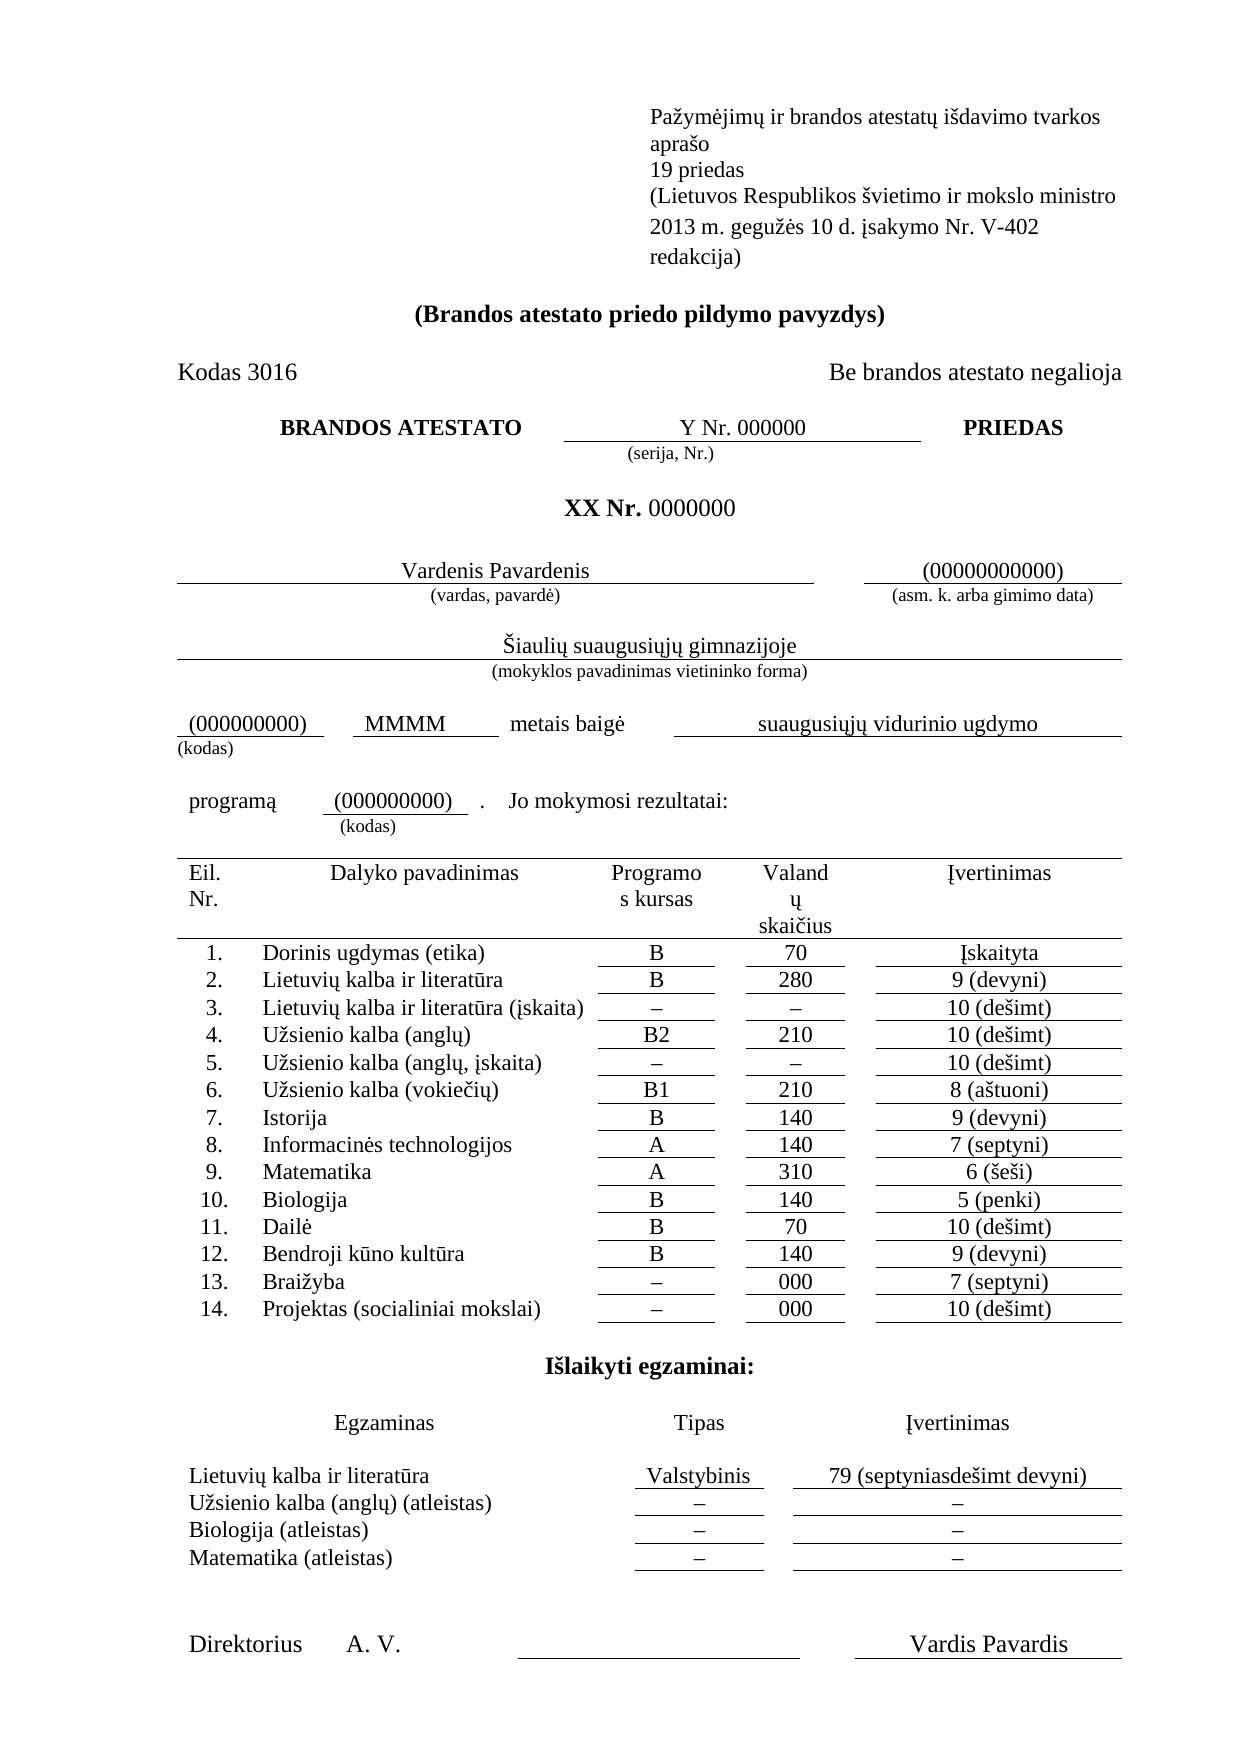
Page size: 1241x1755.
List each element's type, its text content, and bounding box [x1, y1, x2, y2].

table_header Įvertinimas [793, 1409, 1122, 1462]
text (kodas) [177, 737, 1122, 759]
table_cell [715, 1075, 746, 1102]
table_cell 79 (septyniasdešimt devyni) [793, 1462, 1122, 1488]
table_header [814, 557, 863, 583]
table_cell [591, 1462, 635, 1488]
table_cell [591, 1515, 635, 1543]
table_cell 210 [746, 1076, 845, 1102]
table_cell [845, 1267, 876, 1294]
table_cell [591, 1543, 635, 1570]
table_header Eil. Nr. [177, 859, 251, 938]
table_cell – [598, 1268, 715, 1294]
table_header MMMM [353, 710, 498, 736]
table_cell 9 (devyni) [876, 1241, 1122, 1267]
table_cell [845, 1103, 876, 1130]
table_cell [715, 1157, 746, 1185]
table_cell 9 (devyni) [876, 967, 1122, 993]
table_cell 14. [177, 1294, 251, 1322]
table_cell Informacinės technologijos [251, 1130, 598, 1157]
table_cell – [635, 1516, 764, 1543]
table_cell Užsienio kalba (anglų) [251, 1020, 598, 1048]
table_cell 7 (septyni) [876, 1268, 1122, 1294]
table_header [845, 859, 876, 938]
table_header (000000000) [177, 710, 324, 736]
table_cell – [635, 1489, 764, 1515]
table_cell 8. [177, 1130, 251, 1157]
table_cell [764, 1543, 793, 1570]
table_cell 10 (dešimt) [876, 1049, 1122, 1075]
table_cell – [793, 1544, 1122, 1570]
table_cell 10. [177, 1185, 251, 1212]
table_header suaugusiųjų vidurinio ugdymo [674, 710, 1122, 736]
table_cell Matematika [251, 1157, 598, 1185]
table_cell Istorija [251, 1103, 598, 1130]
table_cell 310 [746, 1158, 845, 1185]
table_cell [764, 1515, 793, 1543]
table_cell 140 [746, 1104, 845, 1130]
table_header [518, 1629, 800, 1657]
table_cell 1. [177, 939, 251, 966]
table_cell 000 [746, 1268, 845, 1294]
table_cell B1 [598, 1076, 715, 1102]
table_cell 7 (septyni) [876, 1131, 1122, 1157]
table_header (000000000) [323, 788, 468, 814]
table_cell [715, 1130, 746, 1157]
table_cell (asm. k. arba gimimo data) [864, 584, 1122, 611]
table_cell 5 (penki) [876, 1186, 1122, 1212]
table_cell 9. [177, 1157, 251, 1185]
table_cell 10 (dešimt) [876, 994, 1122, 1020]
table_cell Įskaityta [876, 939, 1122, 966]
table_cell Valstybinis [635, 1462, 764, 1488]
table_cell 6. [177, 1075, 251, 1102]
table_cell [845, 1294, 876, 1322]
text Pažymėjimų ir brandos atestatų išdavimo tvarkos aprašo [650, 103, 1122, 156]
table_cell [715, 1212, 746, 1239]
table_header [534, 415, 564, 441]
table_cell 7. [177, 1103, 251, 1130]
text (kodas) [177, 815, 1122, 836]
table_cell 10 (dešimt) [876, 1295, 1122, 1322]
table_cell Braižyba [251, 1267, 598, 1294]
table_header Direktorius A. V. [177, 1629, 517, 1657]
table_cell B [598, 1241, 715, 1267]
text (Lietuvos Respublikos švietimo ir mokslo ministro 2013 m. gegužės 10 d. įsakymo Nr. V-402 redakcija) [649, 182, 1122, 269]
table_cell [845, 993, 876, 1020]
table_cell 4. [177, 1020, 251, 1048]
table_cell 140 [746, 1131, 845, 1157]
table_cell [764, 1462, 793, 1488]
table_cell Užsienio kalba (anglų) (atleistas) [177, 1488, 591, 1515]
table_header BRANDOS ATESTATO [177, 415, 533, 441]
table_cell Biologija (atleistas) [177, 1515, 591, 1543]
table_cell [845, 1240, 876, 1267]
table_cell 11. [177, 1212, 251, 1239]
table_cell [845, 1212, 876, 1239]
text 19 priedas [649, 156, 1122, 182]
table_header [800, 1629, 855, 1657]
table_cell 70 [746, 1213, 845, 1239]
table_cell [715, 966, 746, 993]
table_header Jo mokymosi rezultatai: [497, 788, 1122, 814]
table_cell 2. [177, 966, 251, 993]
table_cell Projektas (socialiniai mokslai) [251, 1294, 598, 1322]
table_header metais baigė [499, 710, 644, 736]
table_cell [715, 939, 746, 966]
table_header [764, 1409, 793, 1462]
table_cell 10 (dešimt) [876, 1213, 1122, 1239]
table_cell Biologija [251, 1185, 598, 1212]
table_header [324, 710, 353, 736]
table_cell [845, 1048, 876, 1075]
table_cell A [598, 1158, 715, 1185]
table_header [591, 1409, 635, 1462]
table_cell [845, 1157, 876, 1185]
table_header (00000000000) [864, 557, 1122, 583]
table_header programą [177, 788, 294, 814]
text XX Nr. 0000000 [177, 493, 1122, 522]
table_cell Lietuvių kalba ir literatūra (įskaita) [251, 993, 598, 1020]
table_cell 10 (dešimt) [876, 1021, 1122, 1048]
table_cell Lietuvių kalba ir literatūra [251, 966, 598, 993]
table_cell [845, 1185, 876, 1212]
table_header Tipas [635, 1409, 764, 1462]
table_cell B2 [598, 1021, 715, 1048]
table_cell [814, 583, 863, 611]
table_cell 140 [746, 1241, 845, 1267]
table_header Programos kursas [598, 859, 715, 938]
table_header Šiaulių suaugusiųjų gimnazijoje [177, 632, 1122, 658]
table_cell B [598, 939, 715, 966]
table_cell [715, 1294, 746, 1322]
table_cell 12. [177, 1240, 251, 1267]
table_cell A [598, 1131, 715, 1157]
table_header Valandų skaičius [746, 859, 845, 938]
table_cell [845, 966, 876, 993]
table_cell [591, 1488, 635, 1515]
table_cell (vardas, pavardė) [177, 584, 813, 611]
table_cell [715, 1267, 746, 1294]
table_cell [715, 1020, 746, 1048]
table_cell – [598, 994, 715, 1020]
table_cell – [746, 1049, 845, 1075]
table_cell 13. [177, 1267, 251, 1294]
table_cell B [598, 967, 715, 993]
table_header Y Nr. 000000 [564, 415, 921, 441]
table_cell [715, 1240, 746, 1267]
table_header [921, 415, 952, 441]
table_cell Dailė [251, 1212, 598, 1239]
table_cell 5. [177, 1048, 251, 1075]
table_header Dalyko pavadinimas [251, 859, 598, 938]
table_cell [845, 939, 876, 966]
table_header Vardis Pavardis [855, 1629, 1122, 1657]
table_header [294, 788, 323, 814]
table_cell Užsienio kalba (anglų, įskaita) [251, 1048, 598, 1075]
table_cell – [793, 1489, 1122, 1515]
table_header Įvertinimas [876, 859, 1122, 938]
table_cell [845, 1075, 876, 1102]
table_cell [715, 993, 746, 1020]
table_cell – [598, 1049, 715, 1075]
table_header PRIEDAS [952, 415, 1122, 441]
table_header Vardenis Pavardenis [177, 557, 813, 583]
table_cell 3. [177, 993, 251, 1020]
table_header . [468, 788, 497, 814]
table_cell 8 (aštuoni) [876, 1076, 1122, 1102]
table_cell Bendroji kūno kultūra [251, 1240, 598, 1267]
table_cell Matematika (atleistas) [177, 1543, 591, 1570]
table_header [645, 710, 673, 736]
table_cell 280 [746, 967, 845, 993]
table_cell [715, 1185, 746, 1212]
table_cell – [793, 1516, 1122, 1543]
table_cell [715, 1048, 746, 1075]
text (serija, Nr.) [177, 442, 1122, 463]
text Kodas 3016 Be brandos atestato negalioja [177, 357, 1122, 386]
text (Brandos atestato priedo pildymo pavyzdys) [177, 299, 1122, 328]
table_cell [845, 1130, 876, 1157]
table_cell [845, 1020, 876, 1048]
table_cell – [598, 1295, 715, 1322]
table_cell – [635, 1544, 764, 1570]
table_cell [764, 1488, 793, 1515]
table_cell B [598, 1213, 715, 1239]
table_cell – [746, 994, 845, 1020]
table_cell B [598, 1104, 715, 1130]
table_cell 210 [746, 1021, 845, 1048]
table_cell B [598, 1186, 715, 1212]
table_cell 9 (devyni) [876, 1104, 1122, 1130]
table_cell Užsienio kalba (vokiečių) [251, 1075, 598, 1102]
table_header [715, 859, 746, 938]
table_cell Lietuvių kalba ir literatūra [177, 1462, 591, 1488]
table_cell 70 [746, 939, 845, 966]
table_cell 6 (šeši) [876, 1158, 1122, 1185]
table_cell 000 [746, 1295, 845, 1322]
text (mokyklos pavadinimas vietininko forma) [177, 660, 1122, 681]
table_cell 140 [746, 1186, 845, 1212]
table_cell Dorinis ugdymas (etika) [251, 939, 598, 966]
table_cell [715, 1103, 746, 1130]
text Išlaikyti egzaminai: [177, 1351, 1122, 1380]
table_header Egzaminas [177, 1409, 591, 1462]
